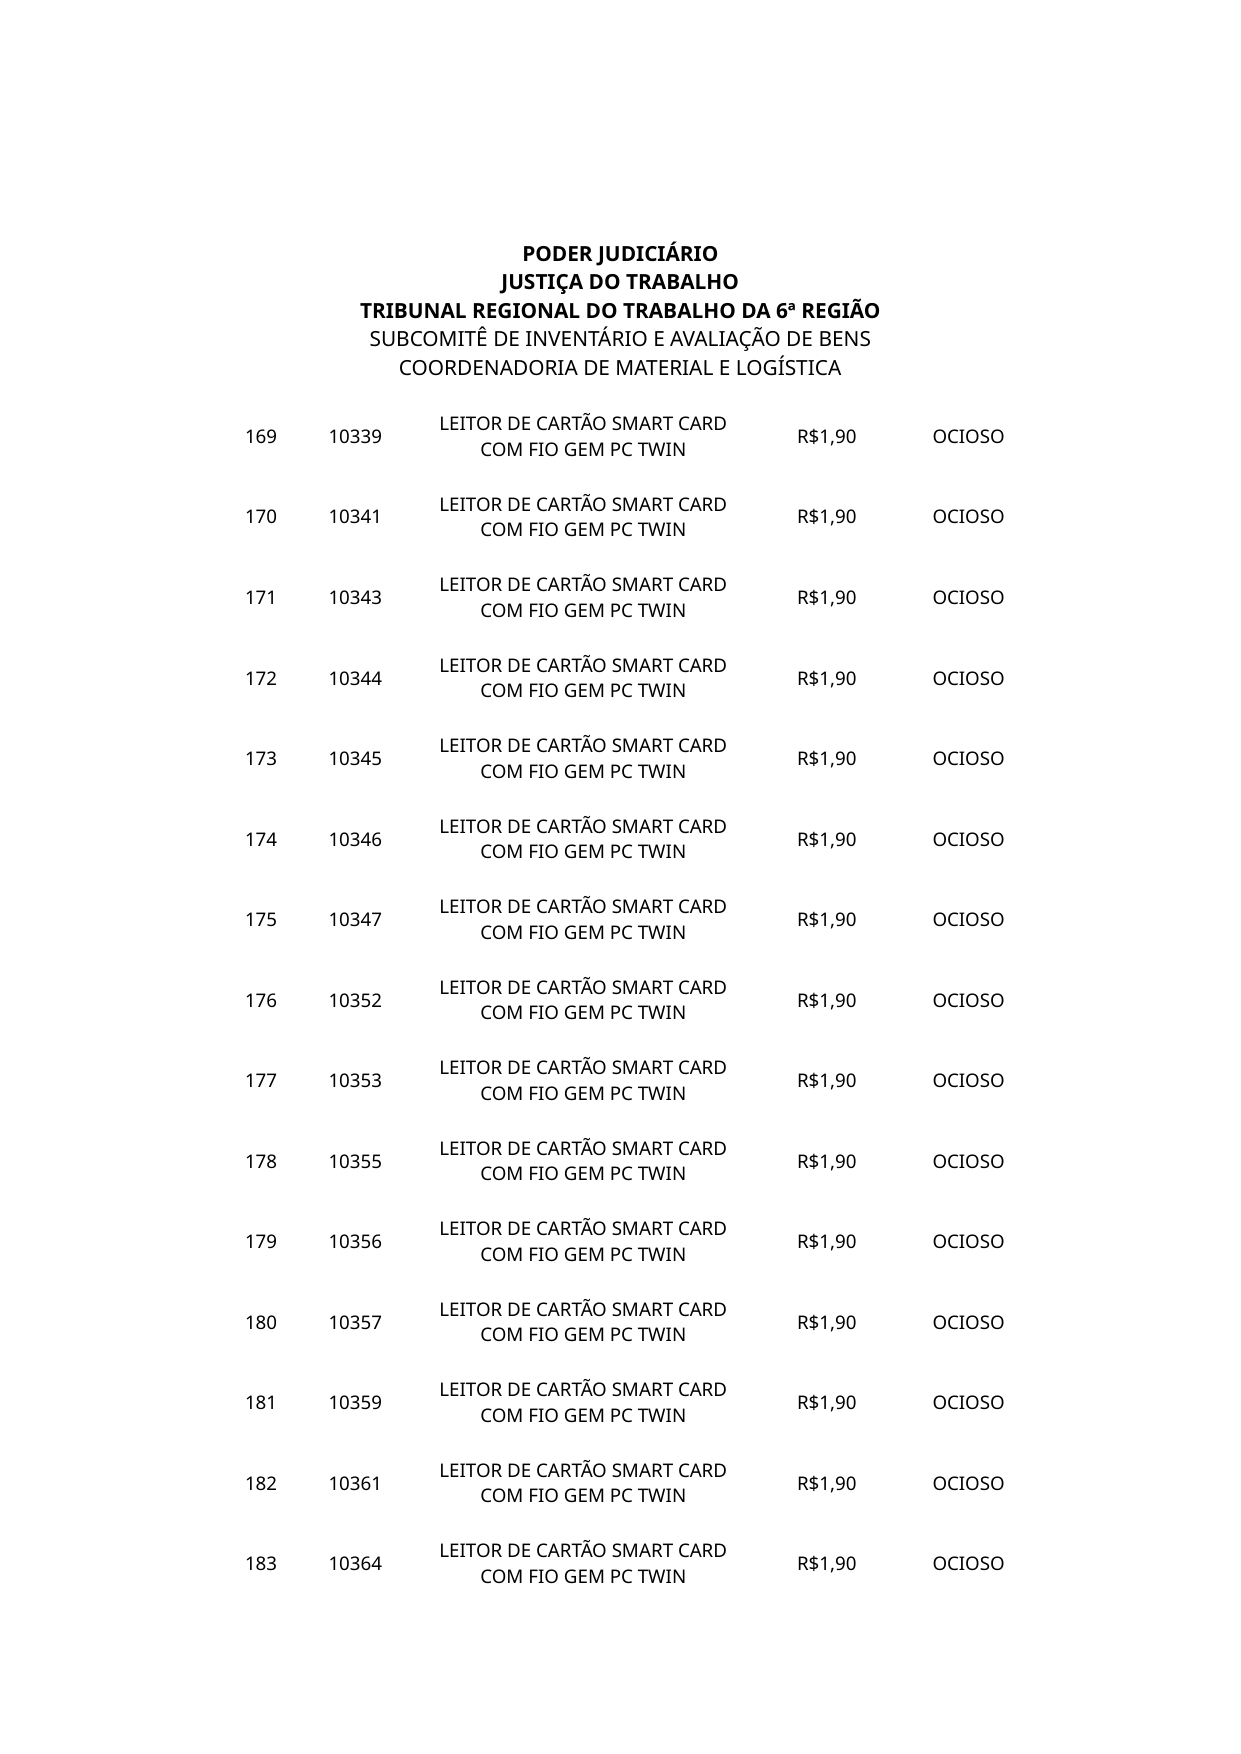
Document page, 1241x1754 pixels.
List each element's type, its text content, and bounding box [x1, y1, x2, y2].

table_cell 174 [224, 813, 298, 894]
table_cell LEITOR DE CARTÃO SMART CARD COM FIO GEM PC TWIN [412, 1538, 754, 1618]
table_cell R$1,90 [754, 813, 899, 894]
table_cell LEITOR DE CARTÃO SMART CARD COM FIO GEM PC TWIN [412, 1055, 754, 1135]
table_cell 10359 [298, 1377, 412, 1457]
table_cell R$1,90 [754, 1216, 899, 1296]
table_cell R$1,90 [754, 894, 899, 974]
table_cell 176 [224, 974, 298, 1055]
table_cell 10339 [298, 411, 412, 491]
table_cell R$1,90 [754, 1377, 899, 1457]
table_cell 10355 [298, 1135, 412, 1216]
table_cell LEITOR DE CARTÃO SMART CARD COM FIO GEM PC TWIN [412, 411, 754, 491]
table_cell LEITOR DE CARTÃO SMART CARD COM FIO GEM PC TWIN [412, 1135, 754, 1216]
table_cell 10341 [298, 491, 412, 572]
table_cell 181 [224, 1377, 298, 1457]
table_cell OCIOSO [899, 733, 1037, 813]
table_cell LEITOR DE CARTÃO SMART CARD COM FIO GEM PC TWIN [412, 1216, 754, 1296]
table_cell LEITOR DE CARTÃO SMART CARD COM FIO GEM PC TWIN [412, 733, 754, 813]
table_cell LEITOR DE CARTÃO SMART CARD COM FIO GEM PC TWIN [412, 813, 754, 894]
table_cell LEITOR DE CARTÃO SMART CARD COM FIO GEM PC TWIN [412, 894, 754, 974]
table_cell R$1,90 [754, 1135, 899, 1216]
table_cell LEITOR DE CARTÃO SMART CARD COM FIO GEM PC TWIN [412, 652, 754, 733]
table_cell LEITOR DE CARTÃO SMART CARD COM FIO GEM PC TWIN [412, 1457, 754, 1538]
table_cell OCIOSO [899, 1538, 1037, 1618]
table_cell OCIOSO [899, 813, 1037, 894]
table_cell OCIOSO [899, 1135, 1037, 1216]
table_cell 170 [224, 491, 298, 572]
table_cell R$1,90 [754, 974, 899, 1055]
table_cell OCIOSO [899, 974, 1037, 1055]
table_cell 10361 [298, 1457, 412, 1538]
table_cell 10357 [298, 1296, 412, 1377]
table_cell OCIOSO [899, 572, 1037, 652]
table_cell 172 [224, 652, 298, 733]
table_cell LEITOR DE CARTÃO SMART CARD COM FIO GEM PC TWIN [412, 572, 754, 652]
table_cell 10347 [298, 894, 412, 974]
table_cell R$1,90 [754, 1457, 899, 1538]
table_cell 179 [224, 1216, 298, 1296]
table_cell 183 [224, 1538, 298, 1618]
table_cell 171 [224, 572, 298, 652]
table_cell R$1,90 [754, 411, 899, 491]
table_cell 10353 [298, 1055, 412, 1135]
table_cell OCIOSO [899, 411, 1037, 491]
table_cell OCIOSO [899, 1296, 1037, 1377]
table_cell R$1,90 [754, 733, 899, 813]
table_cell OCIOSO [899, 1457, 1037, 1538]
table_cell 10364 [298, 1538, 412, 1618]
table_cell 10346 [298, 813, 412, 894]
table_cell OCIOSO [899, 652, 1037, 733]
table_cell LEITOR DE CARTÃO SMART CARD COM FIO GEM PC TWIN [412, 1377, 754, 1457]
table_cell R$1,90 [754, 572, 899, 652]
table_cell OCIOSO [899, 1216, 1037, 1296]
table_cell 10343 [298, 572, 412, 652]
table_cell 10345 [298, 733, 412, 813]
table_cell 175 [224, 894, 298, 974]
table_cell 182 [224, 1457, 298, 1538]
table_cell 10352 [298, 974, 412, 1055]
table_cell R$1,90 [754, 652, 899, 733]
table_cell 177 [224, 1055, 298, 1135]
table_cell LEITOR DE CARTÃO SMART CARD COM FIO GEM PC TWIN [412, 974, 754, 1055]
table_cell R$1,90 [754, 1055, 899, 1135]
table_cell OCIOSO [899, 1377, 1037, 1457]
table_cell OCIOSO [899, 491, 1037, 572]
table_cell 180 [224, 1296, 298, 1377]
table_cell 173 [224, 733, 298, 813]
table_cell 10344 [298, 652, 412, 733]
table_cell 178 [224, 1135, 298, 1216]
table_cell R$1,90 [754, 491, 899, 572]
table_cell LEITOR DE CARTÃO SMART CARD COM FIO GEM PC TWIN [412, 491, 754, 572]
table_cell OCIOSO [899, 894, 1037, 974]
table_cell LEITOR DE CARTÃO SMART CARD COM FIO GEM PC TWIN [412, 1296, 754, 1377]
table_cell 10356 [298, 1216, 412, 1296]
table_cell R$1,90 [754, 1296, 899, 1377]
table_cell 169 [224, 411, 298, 491]
table_cell OCIOSO [899, 1055, 1037, 1135]
table_cell R$1,90 [754, 1538, 899, 1618]
